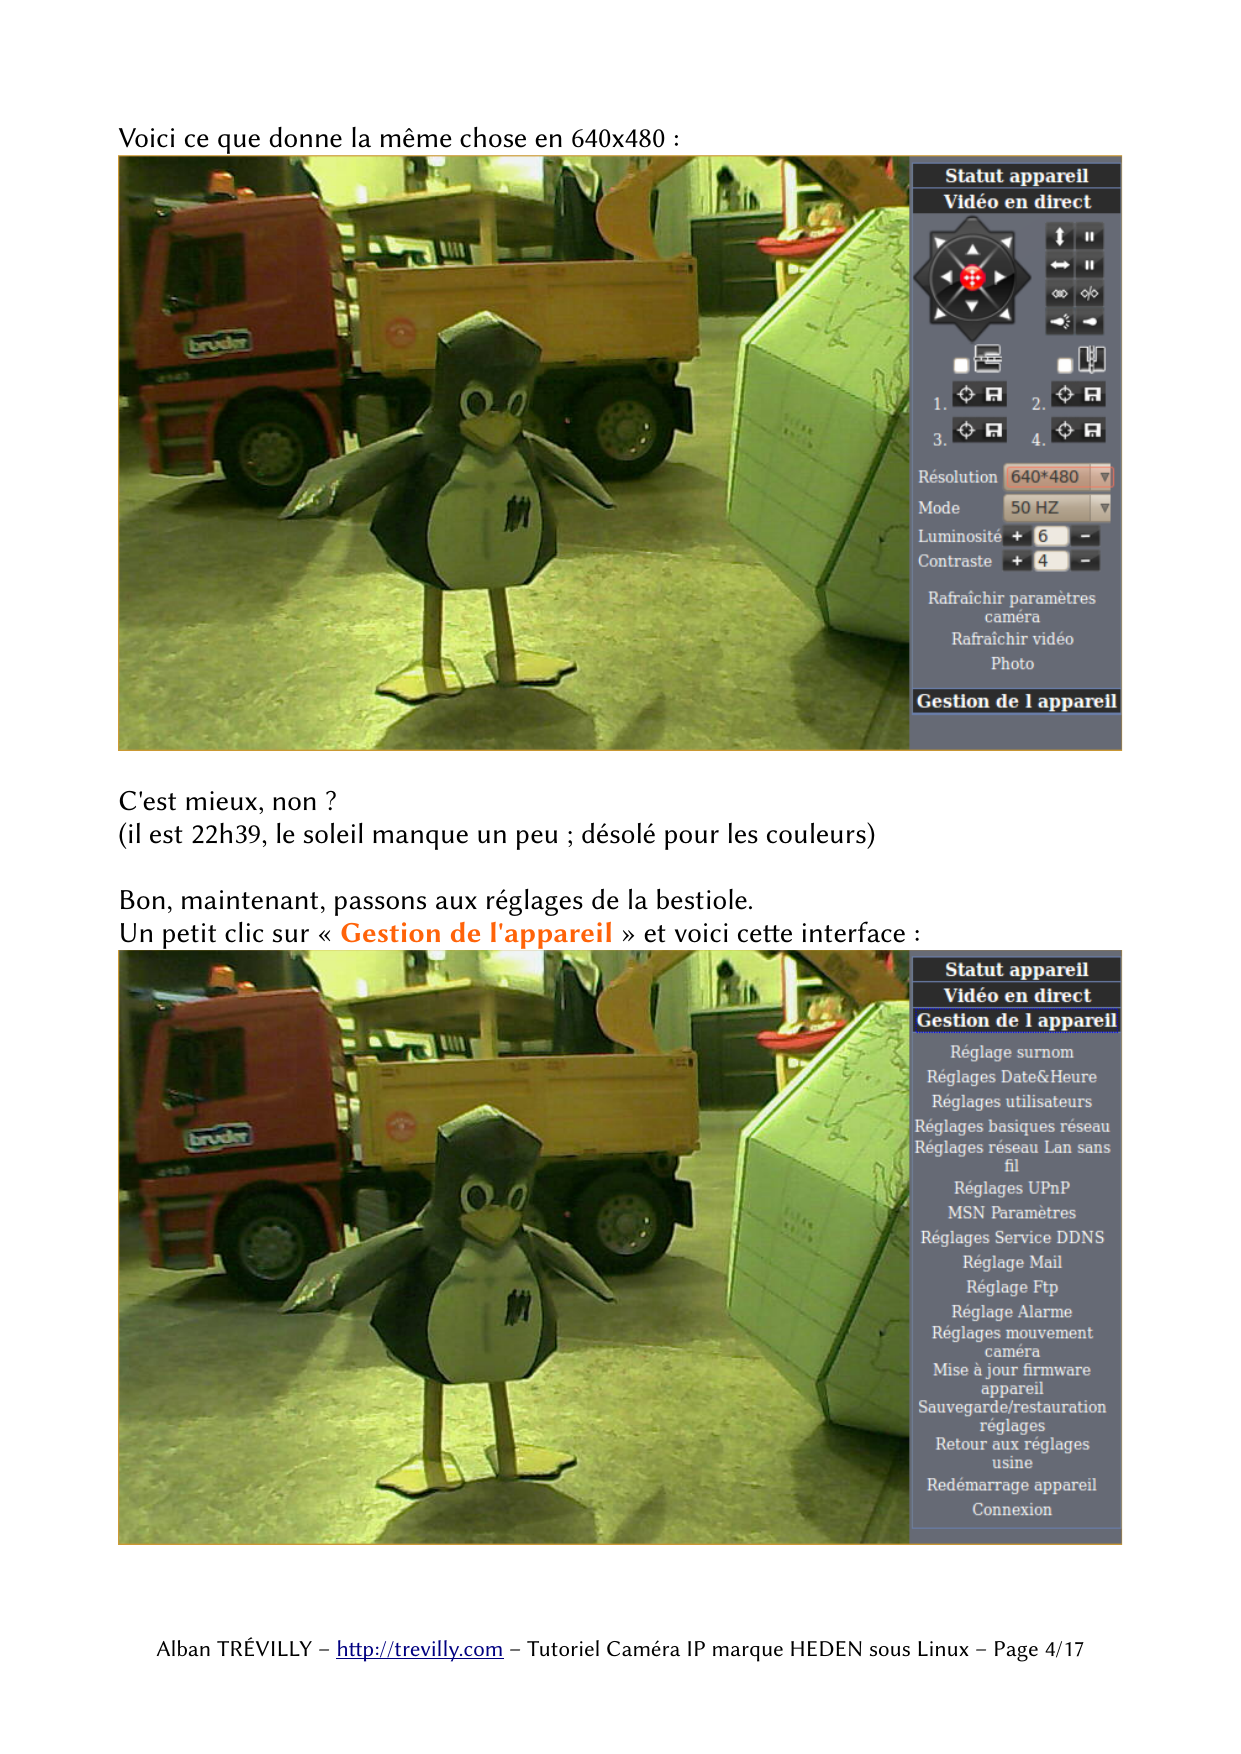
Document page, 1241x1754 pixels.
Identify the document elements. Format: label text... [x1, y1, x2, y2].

picture [118, 950, 1123, 1545]
text Voici ce que donne la même chose en 640x480 : [118, 122, 1122, 155]
picture [118, 155, 1123, 751]
text Un petit clic sur « Gestion de l'appareil » et voici cette interface : [118, 917, 1122, 950]
text (il est 22h39, le soleil manque un peu ; désolé pour les couleurs) [118, 817, 1122, 850]
text C'est mieux, non ? [118, 784, 1122, 817]
text Bon, maintenant, passons aux réglages de la bestiole. [118, 883, 1122, 917]
